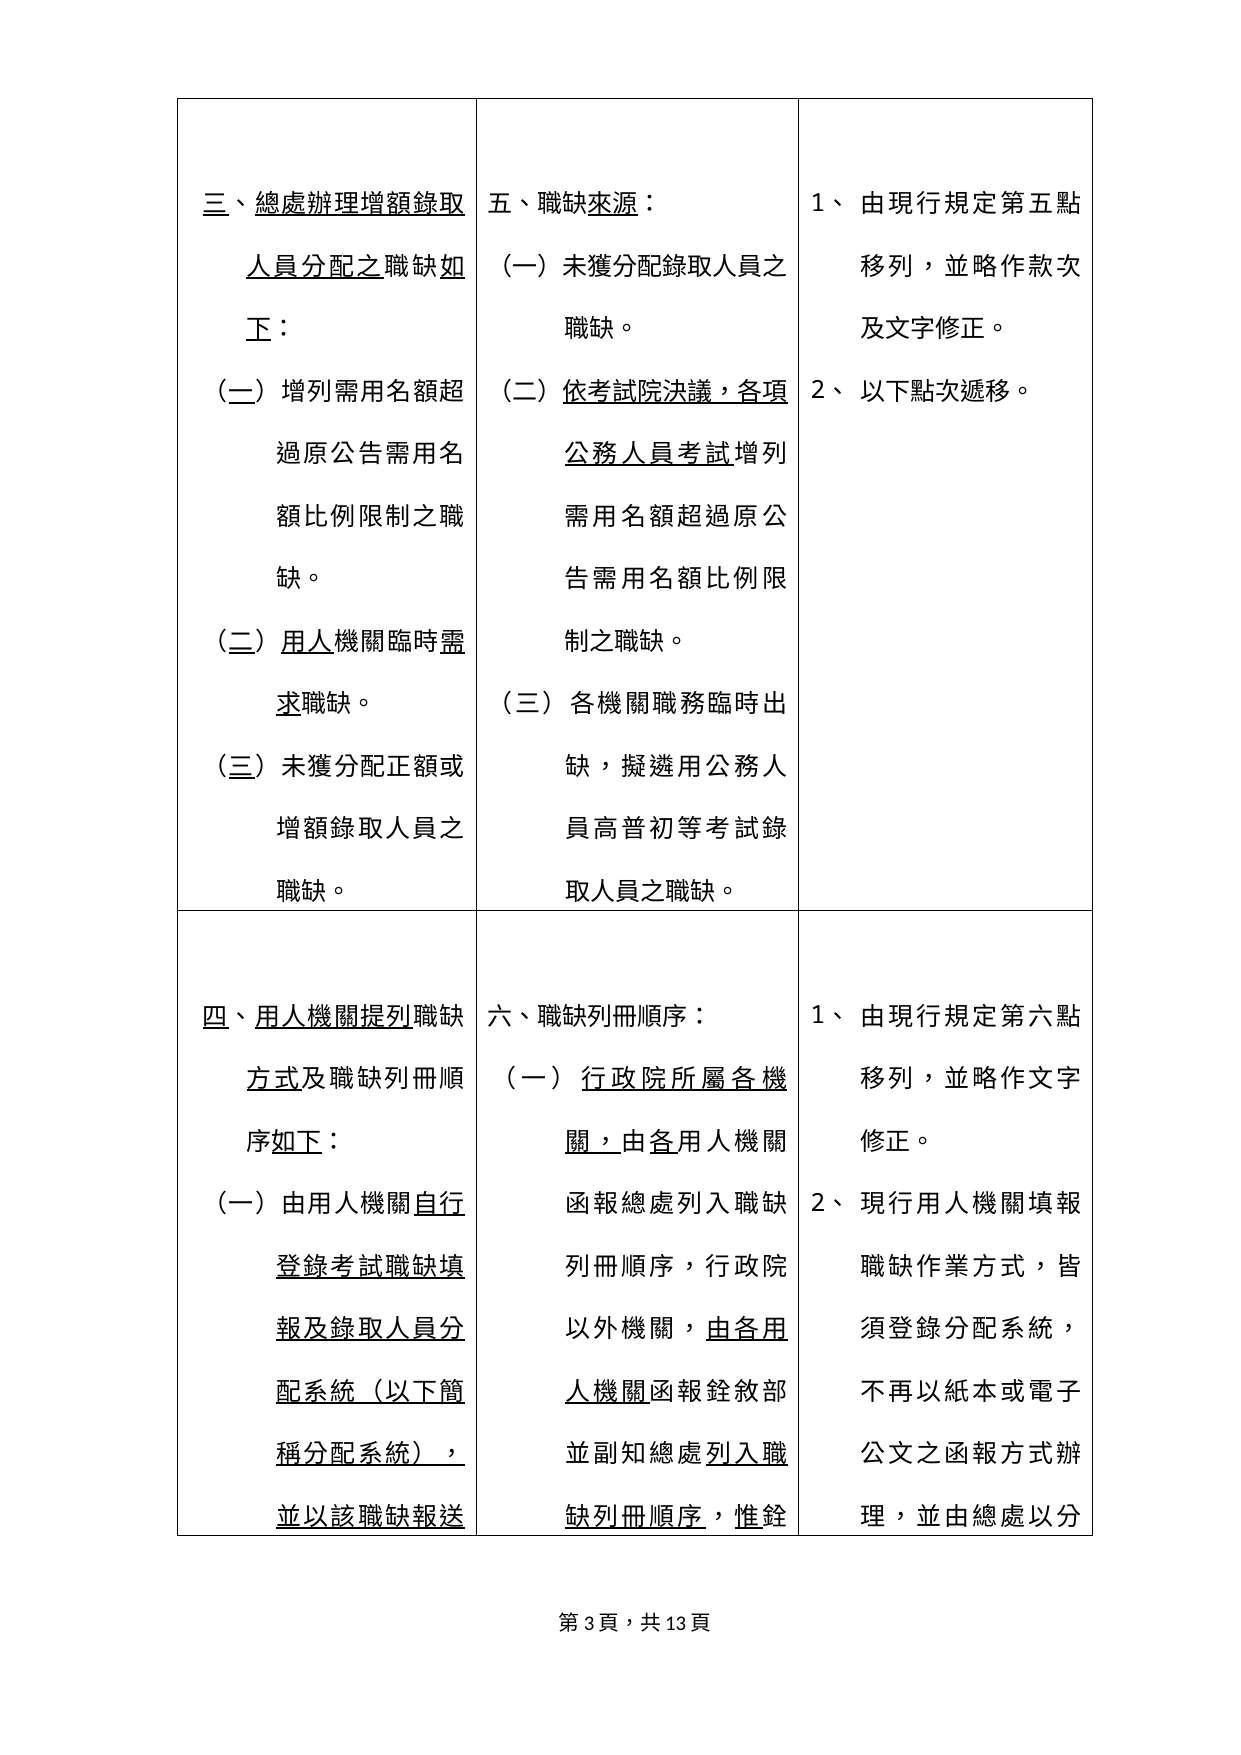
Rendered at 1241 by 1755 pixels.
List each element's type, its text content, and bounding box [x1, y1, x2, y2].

table_cell 三、總處辦理增額錄取人員分配之職缺如下： （一）增列需用名額超過原公告需用名額比例限制之職缺。 （二）用人機關臨時需求職缺。 （三）未獲分配正額或增額錄取人員之職缺。 [178, 99, 476, 910]
table_cell 四、用人機關提列職缺方式及職缺列冊順序如下： （一）由用人機關自行登錄考試職缺填報及錄取人員分配系統（以下簡稱分配系統），並以該職缺報送 [178, 911, 476, 1535]
table_cell 由現行規定第五點移列，並略作款次及文字修正。 以下點次遞移。 [799, 99, 1092, 910]
table_cell 五、職缺來源： （一）未獲分配錄取人員之 職缺。 （二）依考試院決議，各項公務人員考試增列需用名額超過原公告需用名額比例限制之職缺。 （三）各機關職務臨時出缺，擬遴用公務人員高普初等考試錄取人員之職缺。 [477, 99, 798, 910]
table_cell 由現行規定第六點移列，並略作文字修正。 現行用人機關填報職缺作業方式，皆須登錄分配系統，不再以紙本或電子公文之函報方式辦理，並由總處以分 [799, 911, 1092, 1535]
table_cell 六、職缺列冊順序： （一）行政院所屬各機關，由各用人機關函報總處列入職缺列冊順序，行政院以外機關，由各用人機關函報銓敘部並副知總處列入職缺列冊順序，惟銓 [477, 911, 798, 1535]
